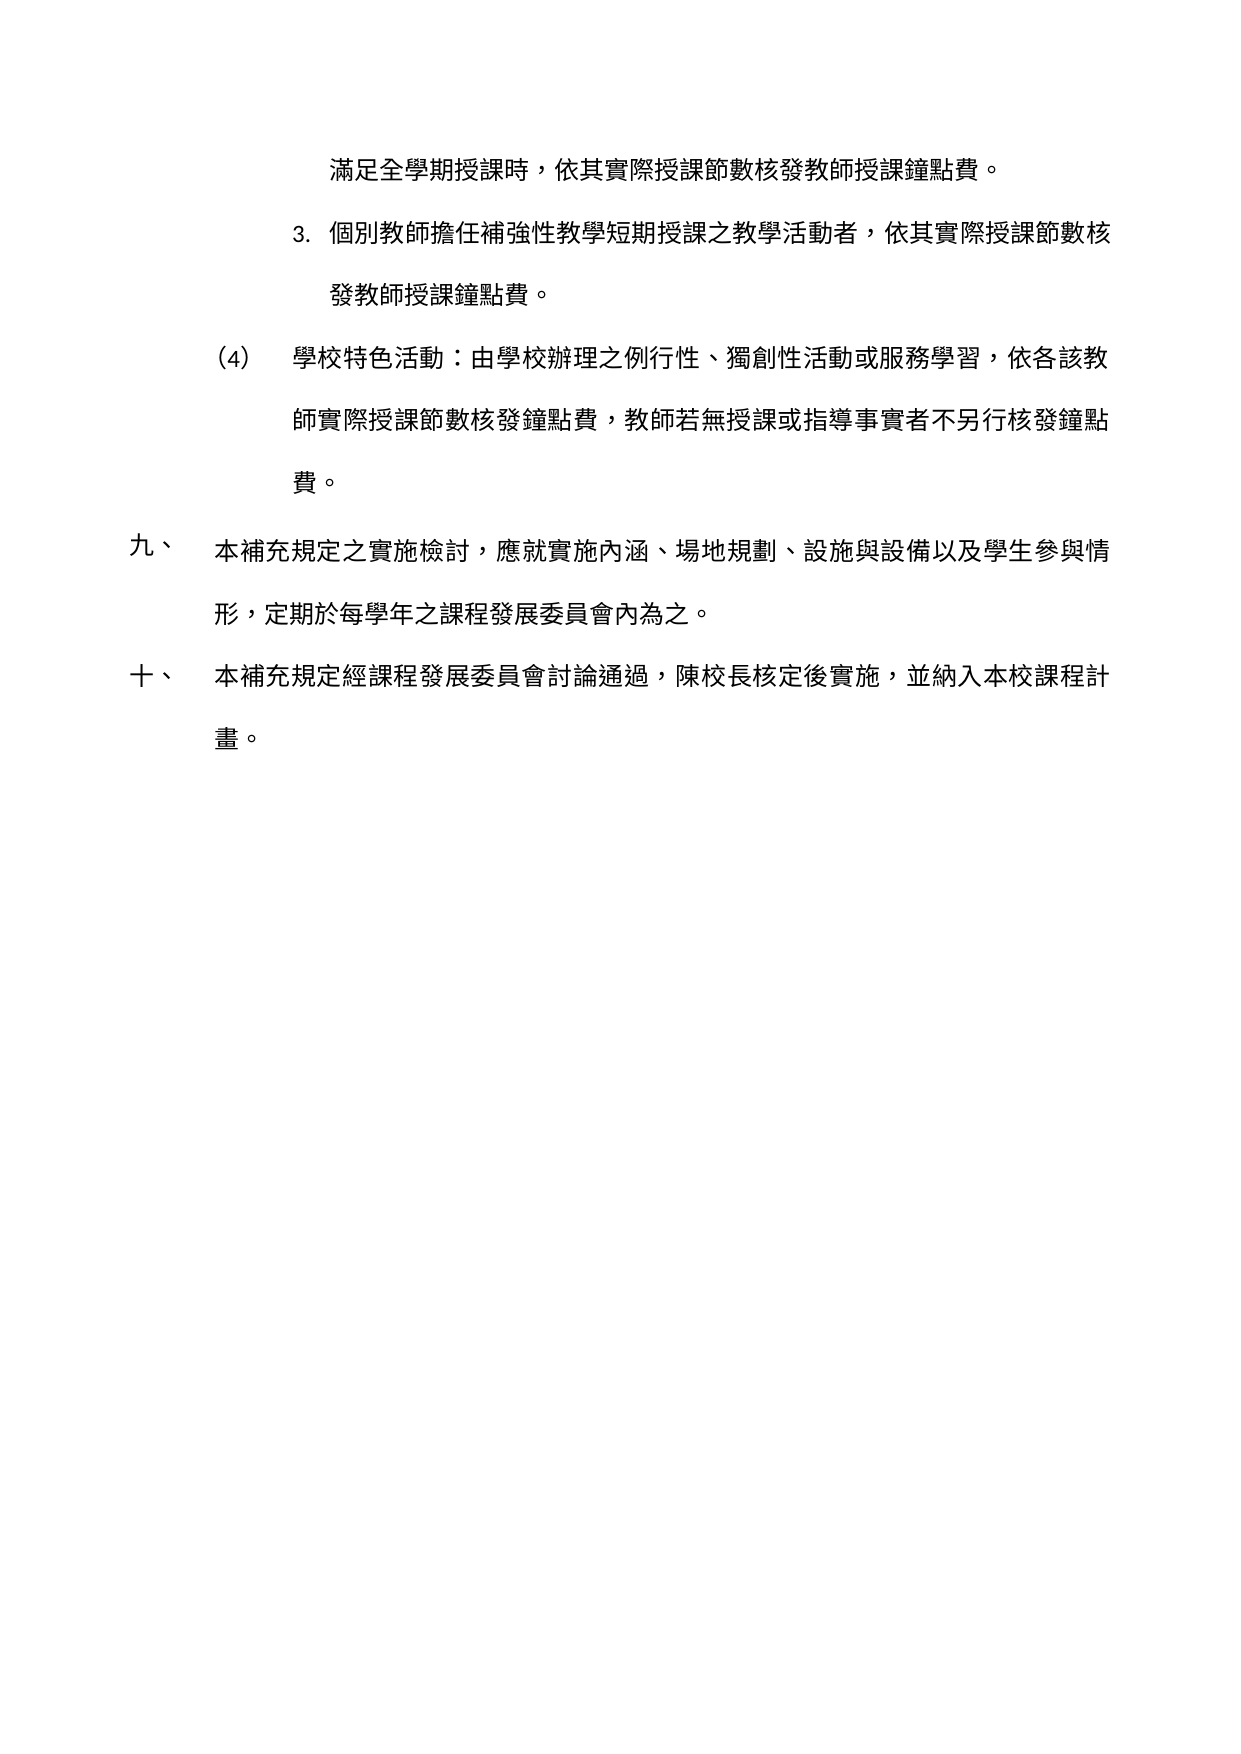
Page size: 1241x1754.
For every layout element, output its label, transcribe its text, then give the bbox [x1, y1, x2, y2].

table_cell 本補充規定經課程發展委員會討論通過，陳校長核定後實施，並納入本校課程計畫。 [203, 633, 1122, 758]
table_cell 十、 [118, 633, 203, 758]
table_cell 學生自主學習：指導學生自主學習者，依實際指導節數，核發教師指導鐘點費；但教師指導鐘點費之核發，不得超過學生自主學習總節數二分之一。 選手培訓：指導學生選手培訓者，依實際指導節數，核發教師指導鐘點費。 充實（增廣）教學與補強性教學： 個別教師擔任充實（增廣）教學與補強性教學課程全學期授課或依授課比例滿足全學期授課者，得計列為其每週教學節數。 二位以上教師依序擔任全學期充實（增廣）教學之部分課程授課者，各該教師授課比例滿足全學期授課時，得分別計列教學節數；授課比例未滿足全學期授課時，依其實際授課節數核發教師授課鐘點費。 個別教師擔任補強性教學短期授課之教學活動者，依其實際授課節數核發教師授課鐘點費。 學校特色活動：由學校辦理之例行性、獨創性活動或服務學習，依各該教師實際授課節數核發鐘點費，教師若無授課或指導事實者不另行核發鐘點費。 [203, 127, 1122, 502]
table_cell 本補充規定之實施檢討，應就實施內涵、場地規劃、設施與設備以及學生參與情形，定期於每學年之課程發展委員會內為之。 [203, 502, 1122, 633]
table_cell 九、 [118, 502, 203, 633]
table_cell [118, 127, 203, 502]
